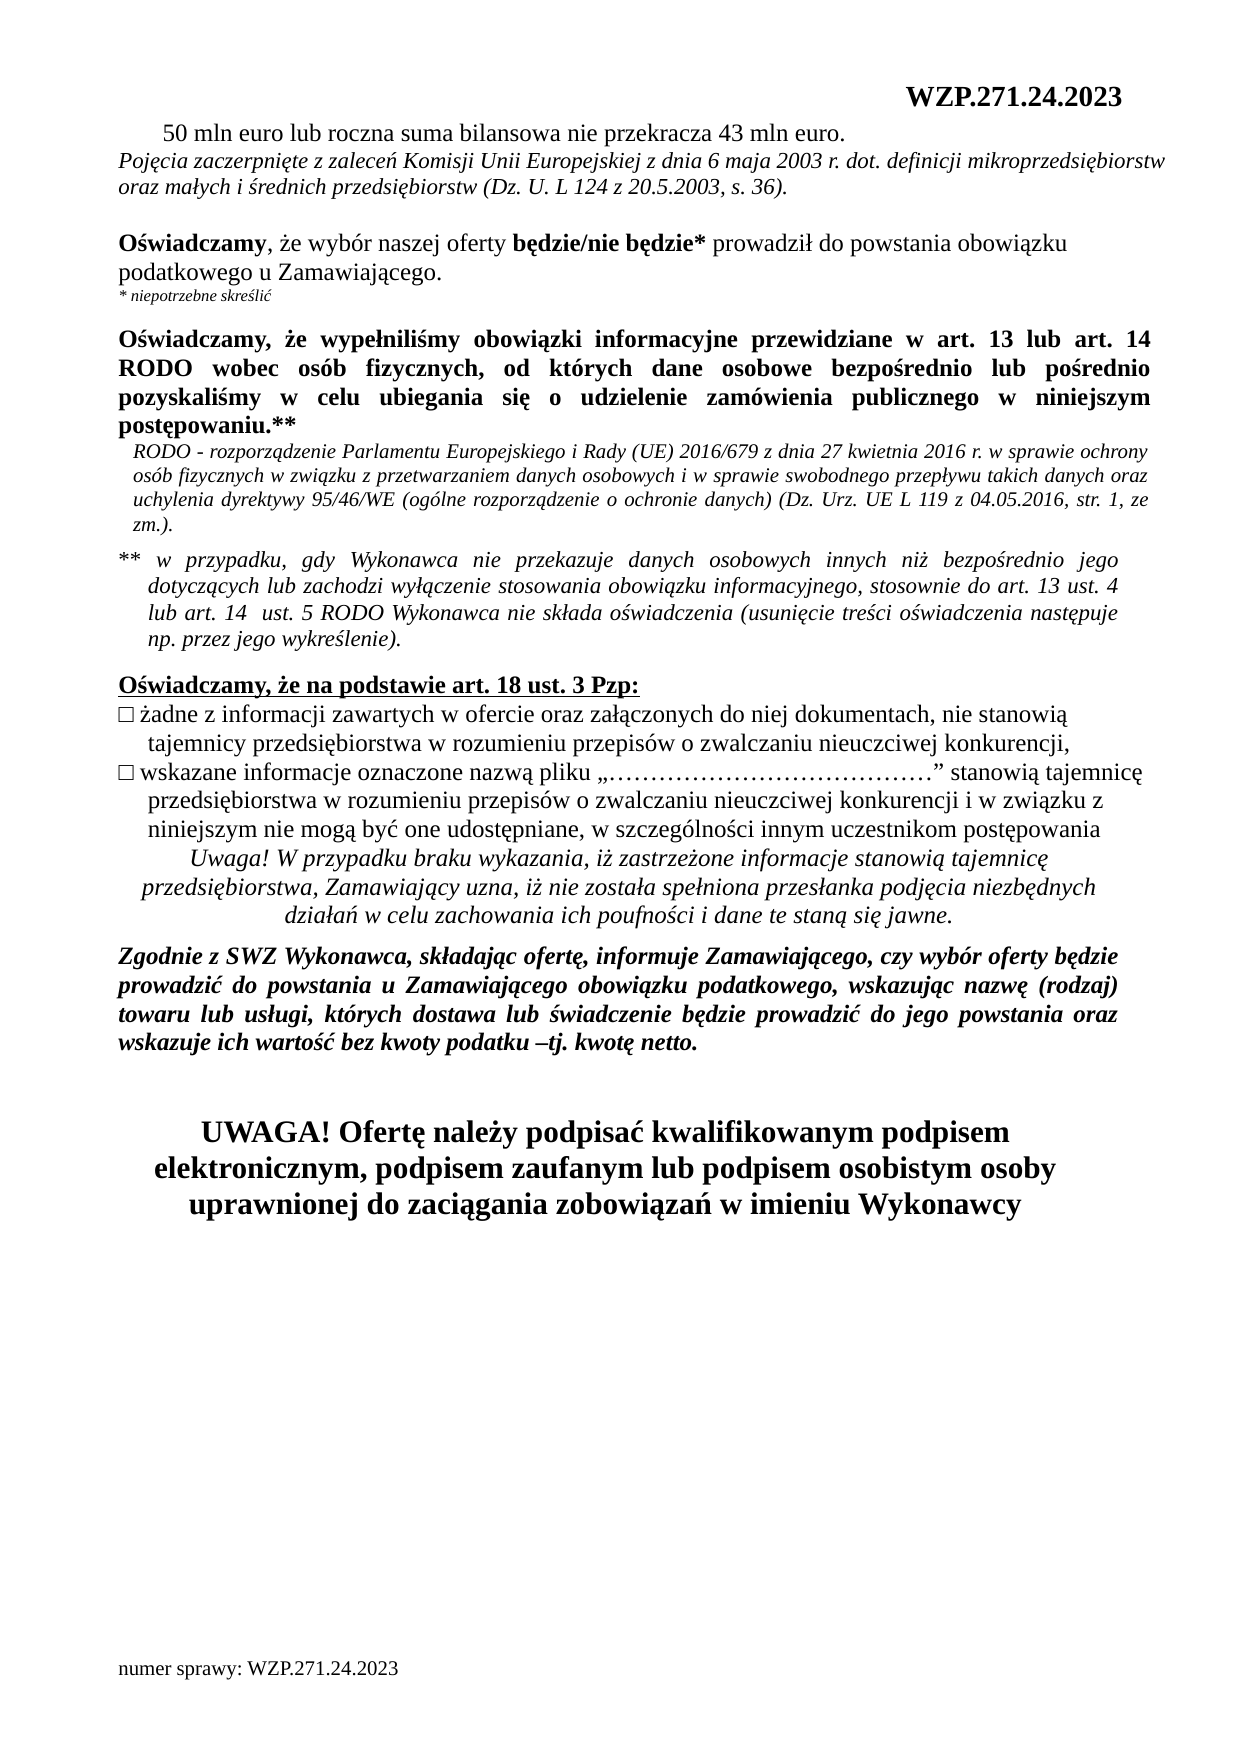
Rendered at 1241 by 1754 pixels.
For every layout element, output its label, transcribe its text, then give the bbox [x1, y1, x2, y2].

text □ żadne z informacji zawartych w ofercie oraz załączonych do niej dokumentach, nie stanowią tajemnicy przedsiębiorstwa w rozumieniu przepisów o zwalczaniu nieuczciwej konkurencji, [118, 699, 1122, 757]
text Zgodnie z SWZ Wykonawca, składając ofertę, informuje Zamawiającego, czy wybór oferty będzie prowadzić do powstania u Zamawiającego obowiązku podatkowego, wskazując nazwę (rodzaj) towaru lub usługi, których dostawa lub świadczenie będzie prowadzić do jego powstania oraz wskazuje ich wartość bez kwoty podatku –tj. kwotę netto. [118, 941, 1122, 1056]
text ** w przypadku, gdy Wykonawca nie przekazuje danych osobowych innych niż bezpośrednio jego dotyczących lub zachodzi wyłączenie stosowania obowiązku informacyjnego, stosownie do art. 13 ust. 4 lub art. 14 ust. 5 RODO Wykonawca nie składa oświadczenia (usunięcie treści oświadczenia następuje np. przez jego wykreślenie). [118, 546, 1122, 651]
text RODO - rozporządzenie Parlamentu Europejskiego i Rady (UE) 2016/679 z dnia 27 kwietnia 2016 r. w sprawie ochrony osób fizycznych w związku z przetwarzaniem danych osobowych i w sprawie swobodnego przepływu takich danych oraz uchylenia dyrektywy 95/46/WE (ogólne rozporządzenie o ochronie danych) (Dz. Urz. UE L 119 z 04.05.2016, str. 1, ze zm.). [133, 439, 1152, 536]
text 50 mln euro lub roczna suma bilansowa nie przekracza 43 mln euro. [162, 118, 1122, 147]
text Oświadczamy, że wypełniliśmy obowiązki informacyjne przewidziane w art. 13 lub art. 14 RODO wobec osób fizycznych, od których dane osobowe bezpośrednio lub pośrednio pozyskaliśmy w celu ubiegania się o udzielenie zamówienia publicznego w niniejszym postępowaniu.** [118, 324, 1152, 439]
text Pojęcia zaczerpnięte z zaleceń Komisji Unii Europejskiej z dnia 6 maja 2003 r. dot. definicji mikroprzedsiębiorstw oraz małych i średnich przedsiębiorstw (Dz. U. L 124 z 20.5.2003, s. 36). [118, 147, 1196, 200]
text Oświadczamy, że na podstawie art. 18 ust. 3 Pzp: [118, 671, 1122, 699]
text Uwaga! W przypadku braku wykazania, iż zastrzeżone informacje stanowią tajemnicę przedsiębiorstwa, Zamawiający uzna, iż nie została spełniona przesłanka podjęcia niezbędnych działań w celu zachowania ich poufności i dane te staną się jawne. [118, 843, 1122, 929]
text □ wskazane informacje oznaczone nazwą pliku „…………………………………” stanowią tajemnicę przedsiębiorstwa w rozumieniu przepisów o zwalczaniu nieuczciwej konkurencji i w związku z niniejszym nie mogą być one udostępniane, w szczególności innym uczestnikom postępowania [118, 757, 1152, 843]
text * niepotrzebne skreślić [118, 286, 1122, 305]
text UWAGA! Ofertę należy podpisać kwalifikowanym podpisem elektronicznym, podpisem zaufanym lub podpisem osobistym osoby uprawnionej do zaciągania zobowiązań w imieniu Wykonawcy [118, 1114, 1093, 1222]
text Oświadczamy, że wybór naszej oferty będzie/nie będzie* prowadził do powstania obowiązku podatkowego u Zamawiającego. [118, 228, 1122, 286]
